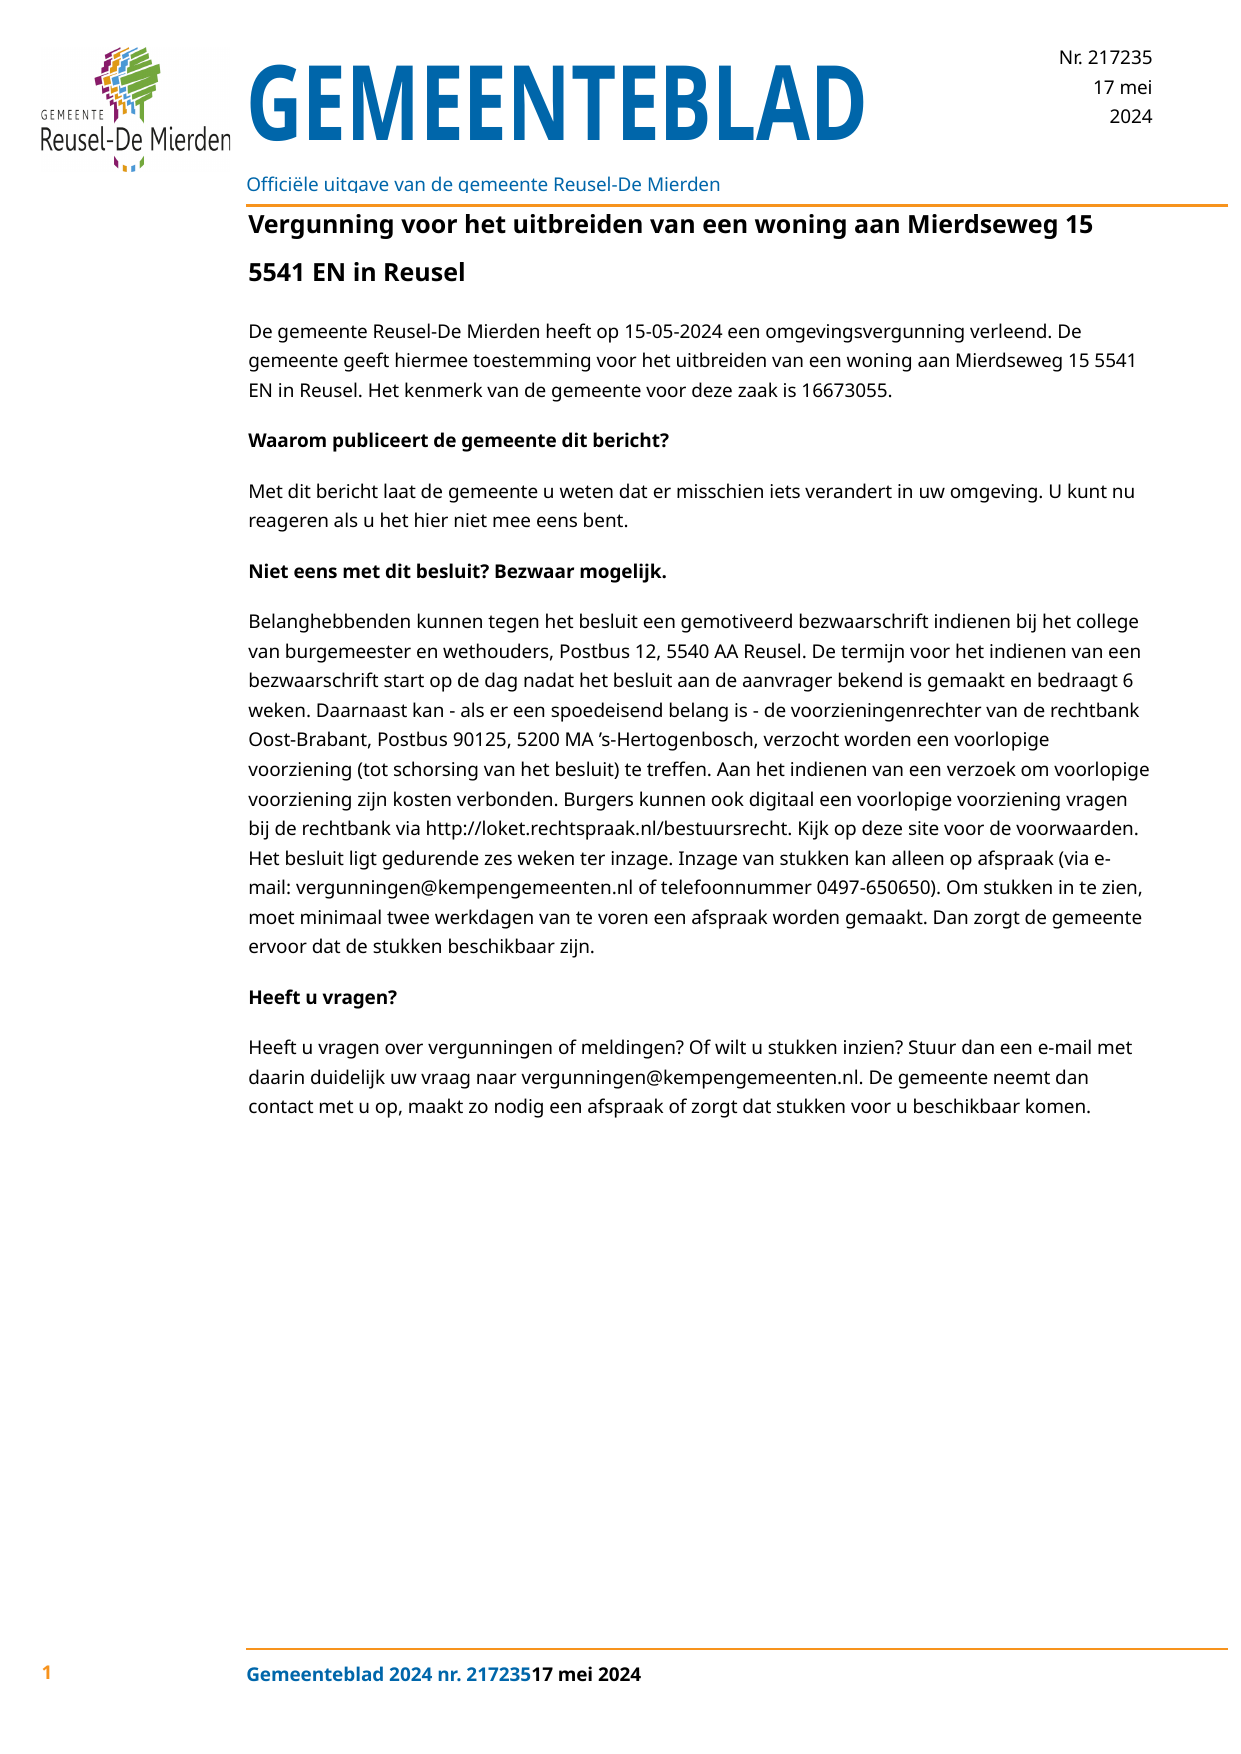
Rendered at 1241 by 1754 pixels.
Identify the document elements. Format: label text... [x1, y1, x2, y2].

text Waarom publiceert de gemeente dit bericht? [248, 427, 1152, 453]
text Heeft u vragen over vergunningen of meldingen? Of wilt u stukken inzien? Stuur dan een e-mail met daarin duidelijk uw vraag naar vergunningen@kempengemeenten.nl. De gemeente neemt dan contact met u op, maakt zo nodig een afspraak of zorgt dat stukken voor u beschikbaar komen. [248, 1034, 1152, 1119]
picture [41, 47, 231, 172]
text De gemeente Reusel-De Mierden heeft op 15-05-2024 een omgevingsvergunning verleend. De gemeente geeft hiermee toestemming voor het uitbreiden van een woning aan Mierdseweg 15 5541 EN in Reusel. Het kenmerk van de gemeente voor deze zaak is 16673055. [248, 318, 1152, 403]
text Belanghebbenden kunnen tegen het besluit een gemotiveerd bezwaarschrift indienen bij het college van burgemeester en wethouders, Postbus 12, 5540 AA Reusel. De termijn voor het indienen van een bezwaarschrift start op de dag nadat het besluit aan de aanvrager bekend is gemaakt en bedraagt 6 weken. Daarnaast kan - als er een spoedeisend belang is - de voorzieningenrechter van de rechtbank Oost-Brabant, Postbus 90125, 5200 MA ’s-Hertogenbosch, verzocht worden een voorlopige voorziening (tot schorsing van het besluit) te treffen. Aan het indienen van een verzoek om voorlopige voorziening zijn kosten verbonden. Burgers kunnen ook digitaal een voorlopige voorziening vragen bij de rechtbank via http://loket.rechtspraak.nl/bestuursrecht. Kijk op deze site voor de voorwaarden. Het besluit ligt gedurende zes weken ter inzage. Inzage van stukken kan alleen op afspraak (via e-mail: vergunningen@kempengemeenten.nl of telefoonnummer 0497-650650). Om stukken in te zien, moet minimaal twee werkdagen van te voren een afspraak worden gemaakt. Dan zorgt de gemeente ervoor dat de stukken beschikbaar zijn. [248, 608, 1152, 959]
text Met dit bericht laat de gemeente u weten dat er misschien iets verandert in uw omgeving. U kunt nu reageren als u het hier niet mee eens bent. [248, 478, 1152, 533]
text Vergunning voor het uitbreiden van een woning aan Mierdseweg 15 5541 EN in Reusel [248, 207, 1152, 288]
text Heeft u vragen? [248, 984, 1152, 1010]
text Niet eens met dit besluit? Bezwaar mogelijk. [248, 558, 1152, 584]
